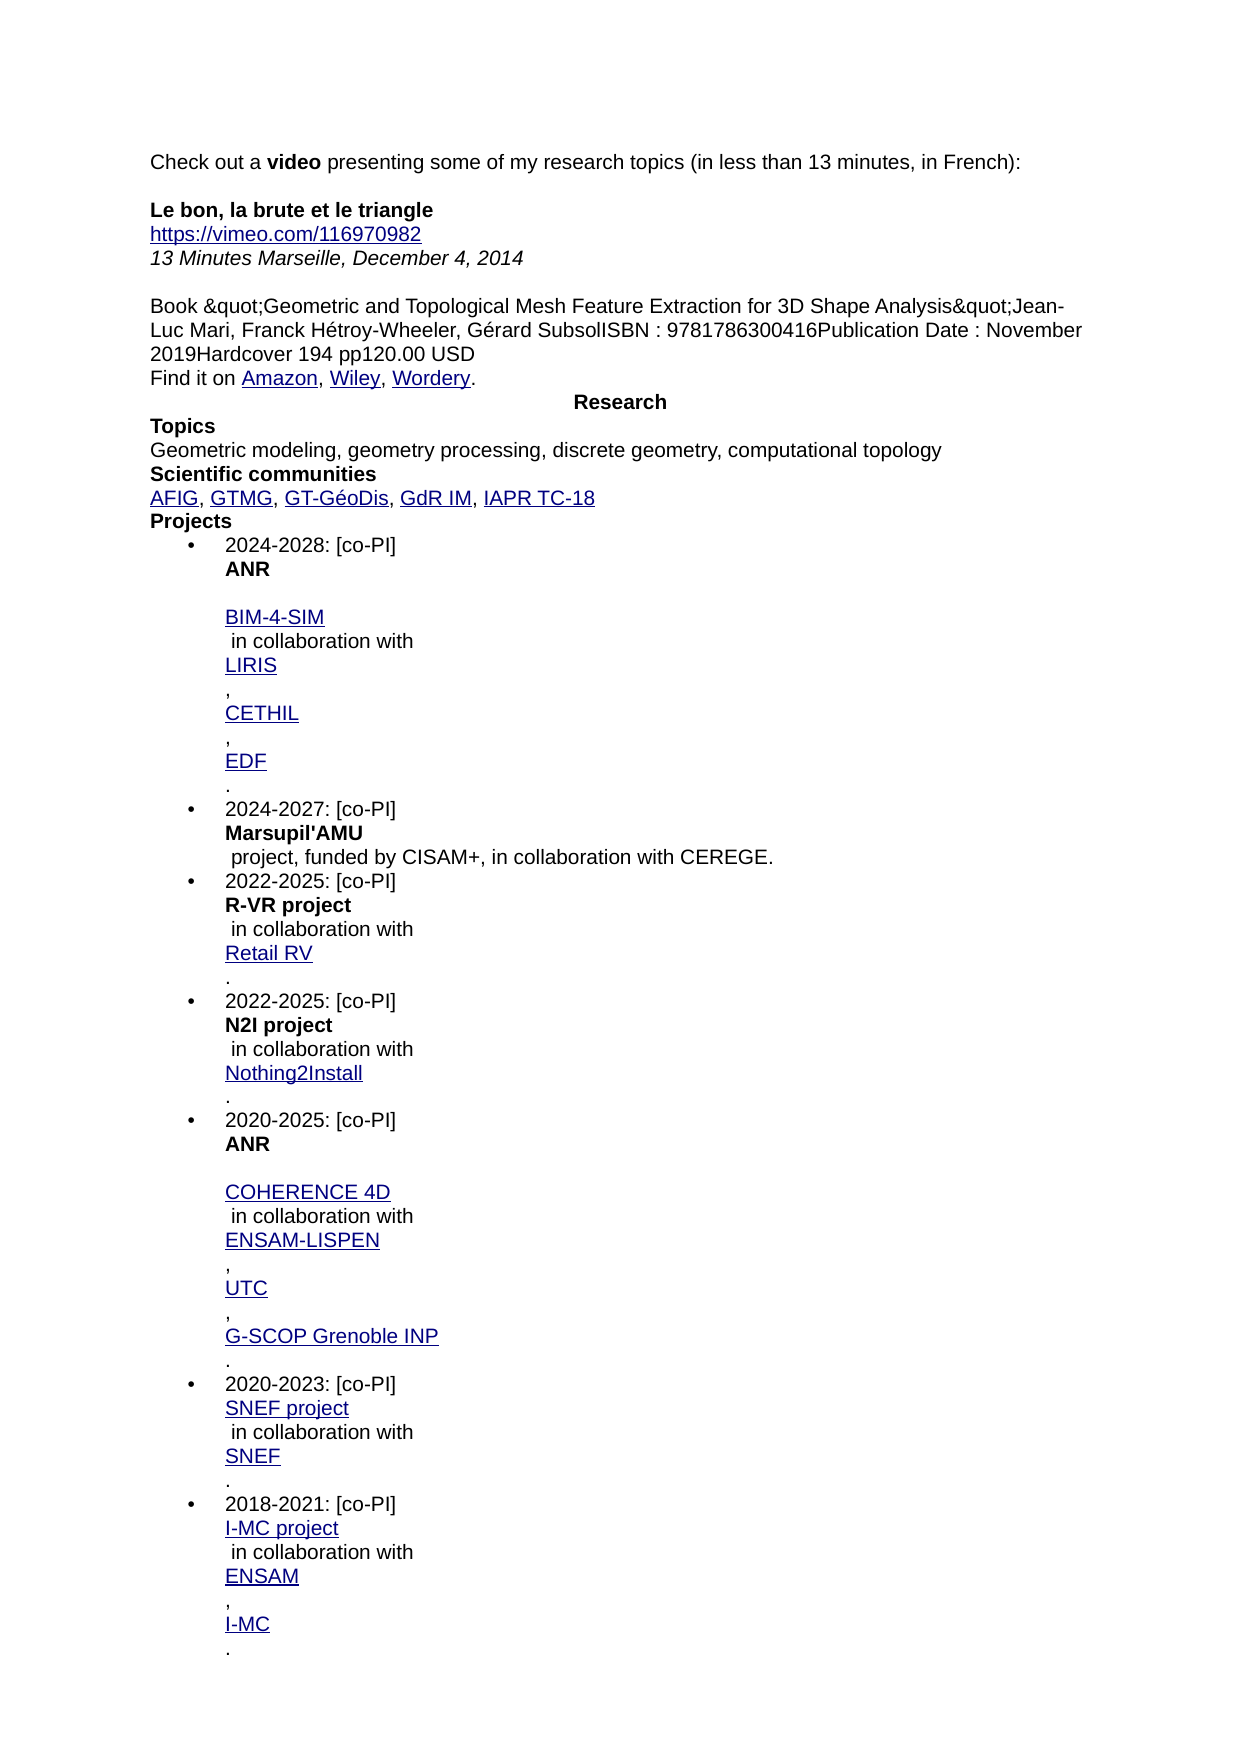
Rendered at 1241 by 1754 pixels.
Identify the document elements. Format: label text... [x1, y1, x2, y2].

list Marsupil'AMU [187, 821, 1090, 845]
list ENSAM-LISPEN [187, 1228, 1090, 1252]
list in collaboration with [187, 629, 1090, 653]
list ANR [187, 1132, 1090, 1156]
text https://vimeo.com/116970982 [150, 222, 1090, 246]
list COHERENCE 4D [187, 1180, 1090, 1204]
list 2024-2028: [co-PI] [187, 533, 1090, 557]
list I-MC [187, 1611, 1090, 1635]
list in collaboration with [187, 1539, 1090, 1563]
list , [187, 1252, 1090, 1276]
list , [187, 677, 1090, 701]
list 2022-2025: [co-PI] [187, 869, 1090, 893]
list , [187, 1587, 1090, 1611]
list CETHIL [187, 701, 1090, 725]
list , [187, 1300, 1090, 1324]
list in collaboration with [187, 1204, 1090, 1228]
list 2022-2025: [co-PI] [187, 988, 1090, 1012]
list Retail RV [187, 941, 1090, 964]
list 2018-2021: [co-PI] [187, 1492, 1090, 1516]
list R-VR project [187, 893, 1090, 917]
list LIRIS [187, 653, 1090, 677]
list . [187, 964, 1090, 988]
list in collaboration with [187, 1036, 1090, 1060]
list . [187, 1348, 1090, 1372]
list in collaboration with [187, 1420, 1090, 1444]
subtitle Research [150, 389, 1090, 413]
text AFIG, GTMG, GT-GéoDis, GdR IM, IAPR TC-18 [150, 485, 1090, 509]
list in collaboration with [187, 917, 1090, 941]
text Check out a video presenting some of my research topics (in less than 13 minutes, in French): [150, 150, 1090, 174]
list . [187, 1468, 1090, 1492]
text 13 Minutes Marseille, December 4, 2014 [150, 246, 1090, 270]
list , [187, 725, 1090, 749]
list . [187, 1084, 1090, 1108]
text Book &quot;Geometric and Topological Mesh Feature Extraction for 3D Shape Analysis&quot;Jean-Luc Mari, Franck Hétroy-Wheeler, Gérard SubsolISBN : 9781786300416Publication Date : November 2019Hardcover 194 pp120.00 USD [150, 294, 1090, 366]
text Find it on Amazon, Wiley, Wordery. [150, 366, 1090, 389]
list 2024-2027: [co-PI] [187, 797, 1090, 821]
list BIM-4-SIM [187, 605, 1090, 629]
list I-MC project [187, 1516, 1090, 1539]
text Projects [150, 509, 1090, 533]
text Le bon, la brute et le triangle [150, 198, 1090, 222]
list . [187, 1635, 1090, 1659]
list ANR [187, 557, 1090, 581]
text Scientific communities [150, 461, 1090, 485]
list . [187, 773, 1090, 797]
list G-SCOP Grenoble INP [187, 1324, 1090, 1348]
list UTC [187, 1276, 1090, 1300]
list SNEF [187, 1444, 1090, 1468]
list EDF [187, 749, 1090, 773]
list SNEF project [187, 1396, 1090, 1420]
text Geometric modeling, geometry processing, discrete geometry, computational topology [150, 437, 1090, 461]
list 2020-2023: [co-PI] [187, 1372, 1090, 1396]
list 2020-2025: [co-PI] [187, 1108, 1090, 1132]
list ENSAM [187, 1563, 1090, 1587]
list N2I project [187, 1012, 1090, 1036]
list Nothing2Install [187, 1060, 1090, 1084]
list project, funded by CISAM+, in collaboration with CEREGE. [187, 845, 1090, 869]
text Topics [150, 413, 1090, 437]
